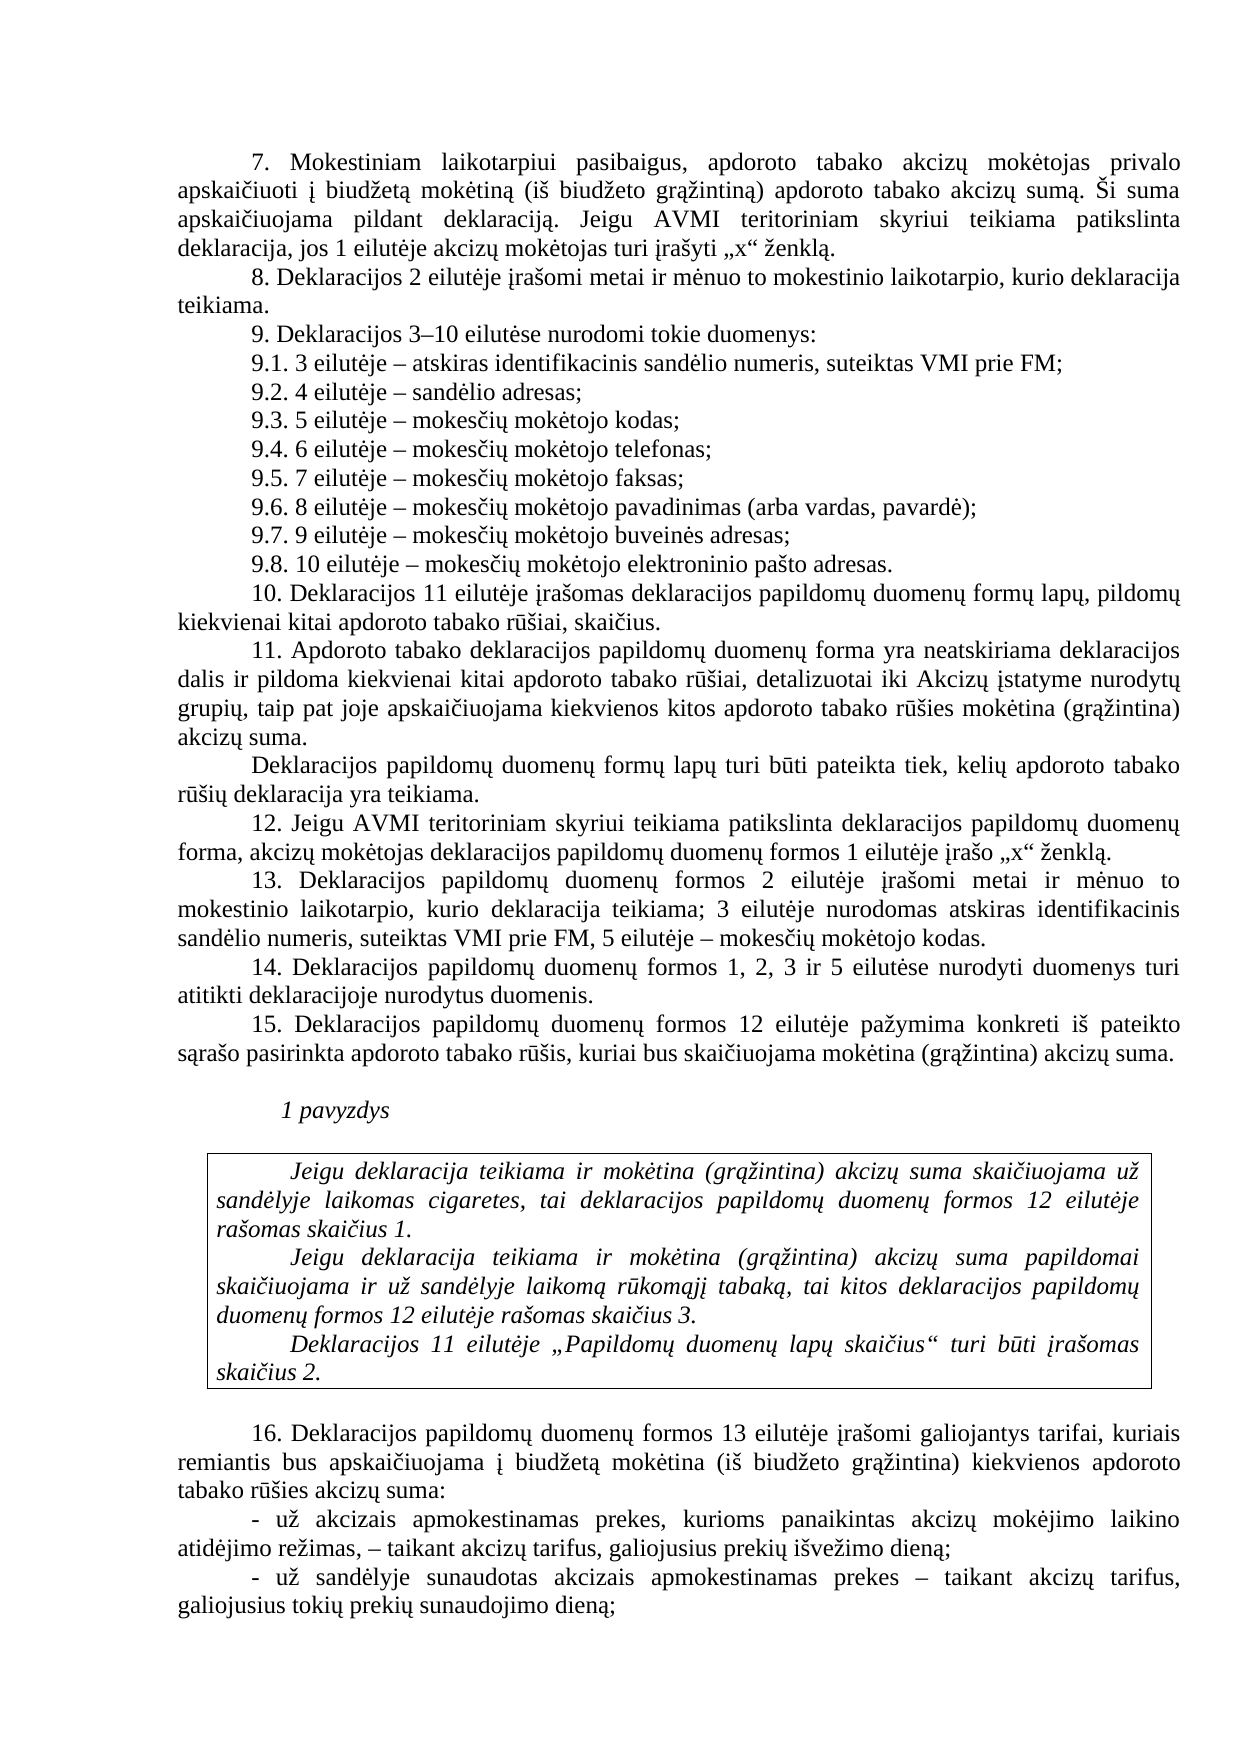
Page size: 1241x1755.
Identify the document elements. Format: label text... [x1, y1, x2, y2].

text 8. Deklaracijos 2 eilutėje įrašomi metai ir mėnuo to mokestinio laikotarpio, kurio deklaracija teikiama. [177, 262, 1181, 319]
text 12. Jeigu AVMI teritoriniam skyriui teikiama patikslinta deklaracijos papildomų duomenų forma, akcizų mokėtojas deklaracijos papildomų duomenų formos 1 eilutėje įrašo „x“ ženklą. [177, 808, 1181, 866]
text 9. Deklaracijos 3–10 eilutėse nurodomi tokie duomenys: [177, 319, 1181, 348]
text 9.4. 6 eilutėje – mokesčių mokėtojo telefonas; [177, 434, 1181, 463]
text 11. Apdoroto tabako deklaracijos papildomų duomenų forma yra neatskiriama deklaracijos dalis ir pildoma kiekvienai kitai apdoroto tabako rūšiai, detalizuotai iki Akcizų įstatyme nurodytų grupių, taip pat joje apskaičiuojama kiekvienos kitos apdoroto tabako rūšies mokėtina (grąžintina) akcizų suma. [177, 636, 1181, 751]
text - už akcizais apmokestinamas prekes, kurioms panaikintas akcizų mokėjimo laikino atidėjimo režimas, – taikant akcizų tarifus, galiojusius prekių išvežimo dieną; [177, 1504, 1181, 1562]
text - už sandėlyje sunaudotas akcizais apmokestinamas prekes – taikant akcizų tarifus, galiojusius tokių prekių sunaudojimo dieną; [177, 1562, 1181, 1619]
text 16. Deklaracijos papildomų duomenų formos 13 eilutėje įrašomi galiojantys tarifai, kuriais remiantis bus apskaičiuojama į biudžetą mokėtina (iš biudžeto grąžintina) kiekvienos apdoroto tabako rūšies akcizų suma: [177, 1418, 1181, 1504]
text 9.1. 3 eilutėje – atskiras identifikacinis sandėlio numeris, suteiktas VMI prie FM; [177, 348, 1181, 377]
text 13. Deklaracijos papildomų duomenų formos 2 eilutėje įrašomi metai ir mėnuo to mokestinio laikotarpio, kurio deklaracija teikiama; 3 eilutėje nurodomas atskiras identifikacinis sandėlio numeris, suteiktas VMI prie FM, 5 eilutėje – mokesčių mokėtojo kodas. [177, 866, 1181, 952]
text Jeigu deklaracija teikiama ir mokėtina (grąžintina) akcizų suma papildomai skaičiuojama ir už sandėlyje laikomą rūkomąjį tabaką, tai kitos deklaracijos papildomų duomenų formos 12 eilutėje rašomas skaičius 3. [208, 1239, 1151, 1326]
text 15. Deklaracijos papildomų duomenų formos 12 eilutėje pažymima konkreti iš pateikto sąrašo pasirinkta apdoroto tabako rūšis, kuriai bus skaičiuojama mokėtina (grąžintina) akcizų suma. [177, 1009, 1181, 1067]
text Deklaracijos papildomų duomenų formų lapų turi būti pateikta tiek, kelių apdoroto tabako rūšių deklaracija yra teikiama. [177, 751, 1181, 808]
text 9.3. 5 eilutėje – mokesčių mokėtojo kodas; [177, 406, 1181, 434]
text 9.2. 4 eilutėje – sandėlio adresas; [177, 377, 1181, 406]
text 9.5. 7 eilutėje – mokesčių mokėtojo faksas; [177, 463, 1181, 492]
text 9.7. 9 eilutėje – mokesčių mokėtojo buveinės adresas; [177, 521, 1181, 549]
text Deklaracijos 11 eilutėje „Papildomų duomenų lapų skaičius“ turi būti įrašomas skaičius 2. [208, 1326, 1151, 1388]
text 9.8. 10 eilutėje – mokesčių mokėtojo elektroninio pašto adresas. [177, 549, 1181, 578]
text 9.6. 8 eilutėje – mokesčių mokėtojo pavadinimas (arba vardas, pavardė); [177, 492, 1181, 521]
text 1 pavyzdys [207, 1096, 1152, 1124]
text 7. Mokestiniam laikotarpiui pasibaigus, apdoroto tabako akcizų mokėtojas privalo apskaičiuoti į biudžetą mokėtiną (iš biudžeto grąžintiną) apdoroto tabako akcizų sumą. Ši suma apskaičiuojama pildant deklaraciją. Jeigu AVMI teritoriniam skyriui teikiama patikslinta deklaracija, jos 1 eilutėje akcizų mokėtojas turi įrašyti „x“ ženklą. [177, 147, 1181, 262]
text 14. Deklaracijos papildomų duomenų formos 1, 2, 3 ir 5 eilutėse nurodyti duomenys turi atitikti deklaracijoje nurodytus duomenis. [177, 952, 1181, 1009]
text Jeigu deklaracija teikiama ir mokėtina (grąžintina) akcizų suma skaičiuojama už sandėlyje laikomas cigaretes, tai deklaracijos papildomų duomenų formos 12 eilutėje rašomas skaičius 1. [208, 1154, 1151, 1239]
text 10. Deklaracijos 11 eilutėje įrašomas deklaracijos papildomų duomenų formų lapų, pildomų kiekvienai kitai apdoroto tabako rūšiai, skaičius. [177, 578, 1181, 636]
